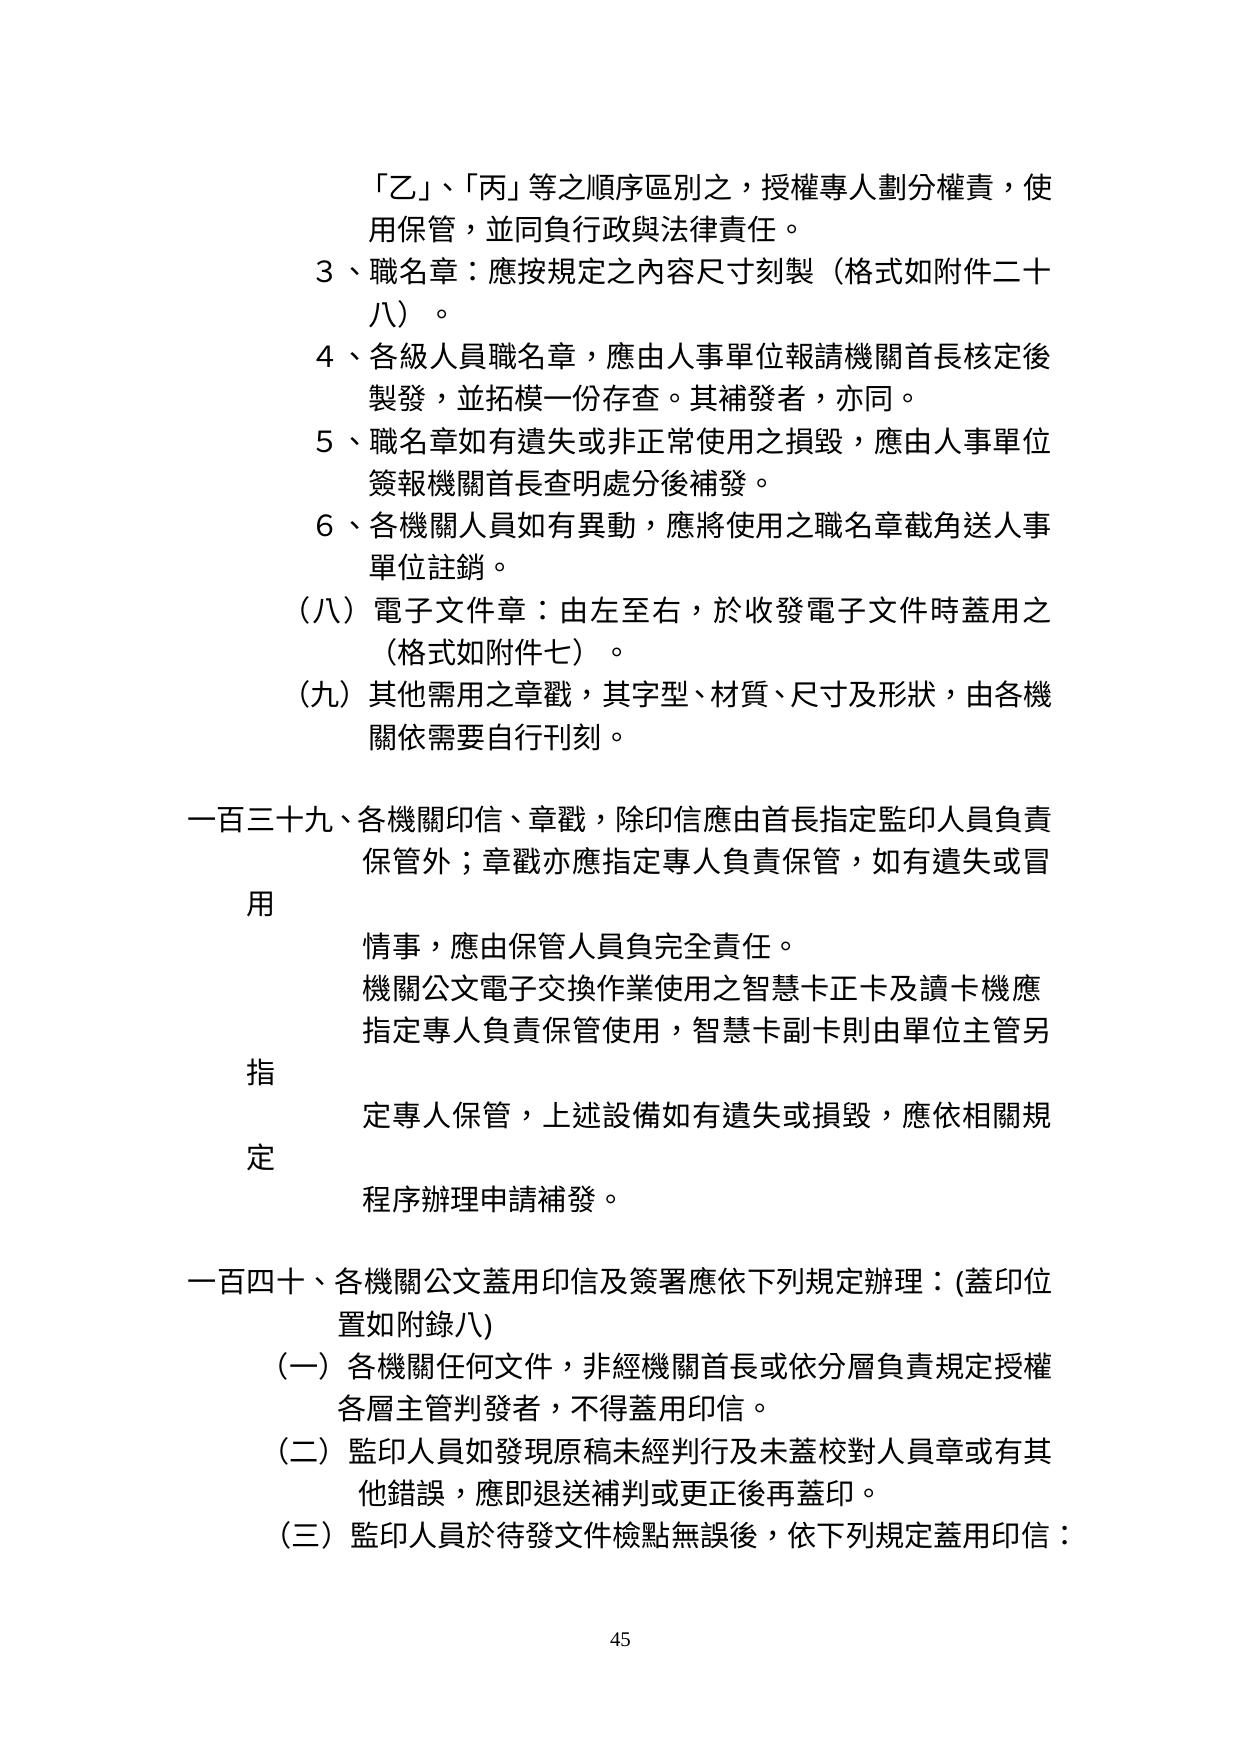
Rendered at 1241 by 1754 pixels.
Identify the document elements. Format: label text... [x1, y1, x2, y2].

text 指定專人負責保管使用，智慧卡副卡則由單位主管另指 [246, 1008, 1053, 1092]
text ４、各級人員職名章，應由人事單位報請機關首長核定後製發，並拓模一份存查。其補發者，亦同。 [310, 334, 1053, 418]
text 保管外；章戳亦應指定專人負責保管，如有遺失或冒用 [246, 838, 1053, 923]
text ５、職名章如有遺失或非正常使用之損毀，應由人事單位簽報機關首長查明處分後補發。 [310, 418, 1053, 503]
text ３、職名章：應按規定之內容尺寸刻製（格式如附件二十八）。 [310, 249, 1053, 334]
text （一）各機關任何文件，非經機關首長或依分層負責規定授權各層主管判發者，不得蓋用印信。 [259, 1344, 1053, 1428]
text 情事，應由保管人員負完全責任。 [246, 923, 1053, 965]
text （九）其他需用之章戳，其字型、材質、尺寸及形狀，由各機關依需要自行刊刻。 [281, 672, 1053, 757]
text （二）監印人員如發現原稿未經判行及未蓋校對人員章或有其他錯誤，應即退送補判或更正後再蓋印。 [260, 1428, 1053, 1513]
text 定專人保管，上述設備如有遺失或損毀，應依相關規定 [246, 1092, 1053, 1177]
text （三）監印人員於待發文件檢點無誤後，依下列規定蓋用印信： [262, 1513, 1053, 1555]
text 一百三十九、各機關印信、章戳，除印信應由首長指定監印人員負責 [187, 796, 1053, 838]
text （八）電子文件章：由左至右，於收發電子文件時蓋用之（格式如附件七）。 [281, 587, 1053, 672]
text 一百四十、各機關公文蓋用印信及簽署應依下列規定辦理：(蓋印位置如附錄八) [187, 1259, 1053, 1344]
text 「乙」、「丙」等之順序區別之，授權專人劃分權責，使用保管，並同負行政與法律責任。 [310, 164, 1053, 249]
text 程序辦理申請補發。 [246, 1177, 1053, 1219]
text ６、各機關人員如有異動，應將使用之職名章截角送人事單位註銷。 [310, 503, 1053, 587]
text 機關公文電子交換作業使用之智慧卡正卡及讀卡機應 [246, 965, 1053, 1008]
